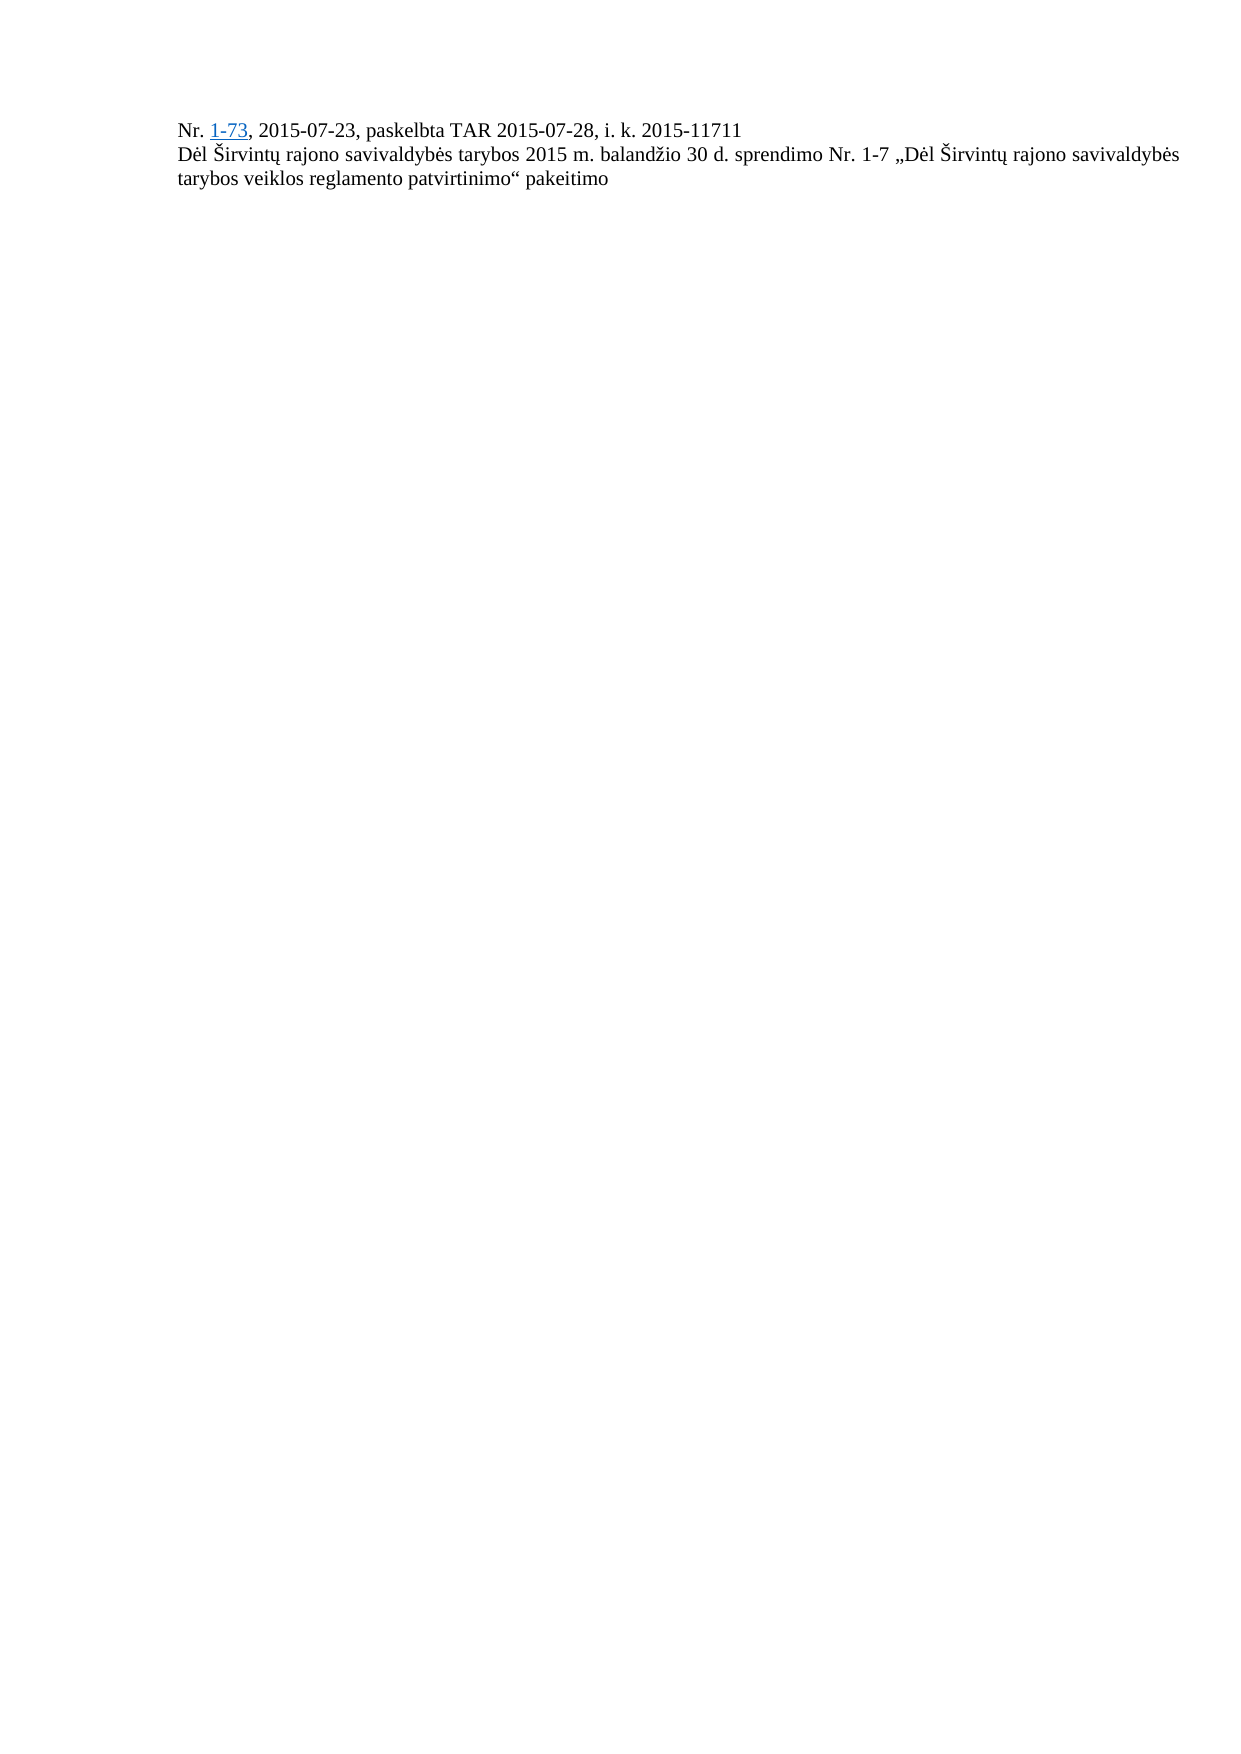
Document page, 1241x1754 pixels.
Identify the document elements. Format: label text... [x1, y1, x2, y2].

text Nr. 1-73, 2015-07-23, paskelbta TAR 2015-07-28, i. k. 2015-11711 [177, 118, 1181, 142]
text Dėl Širvintų rajono savivaldybės tarybos 2015 m. balandžio 30 d. sprendimo Nr. 1-7 „Dėl Širvintų rajono savivaldybės tarybos veiklos reglamento patvirtinimo“ pakeitimo [177, 142, 1181, 190]
